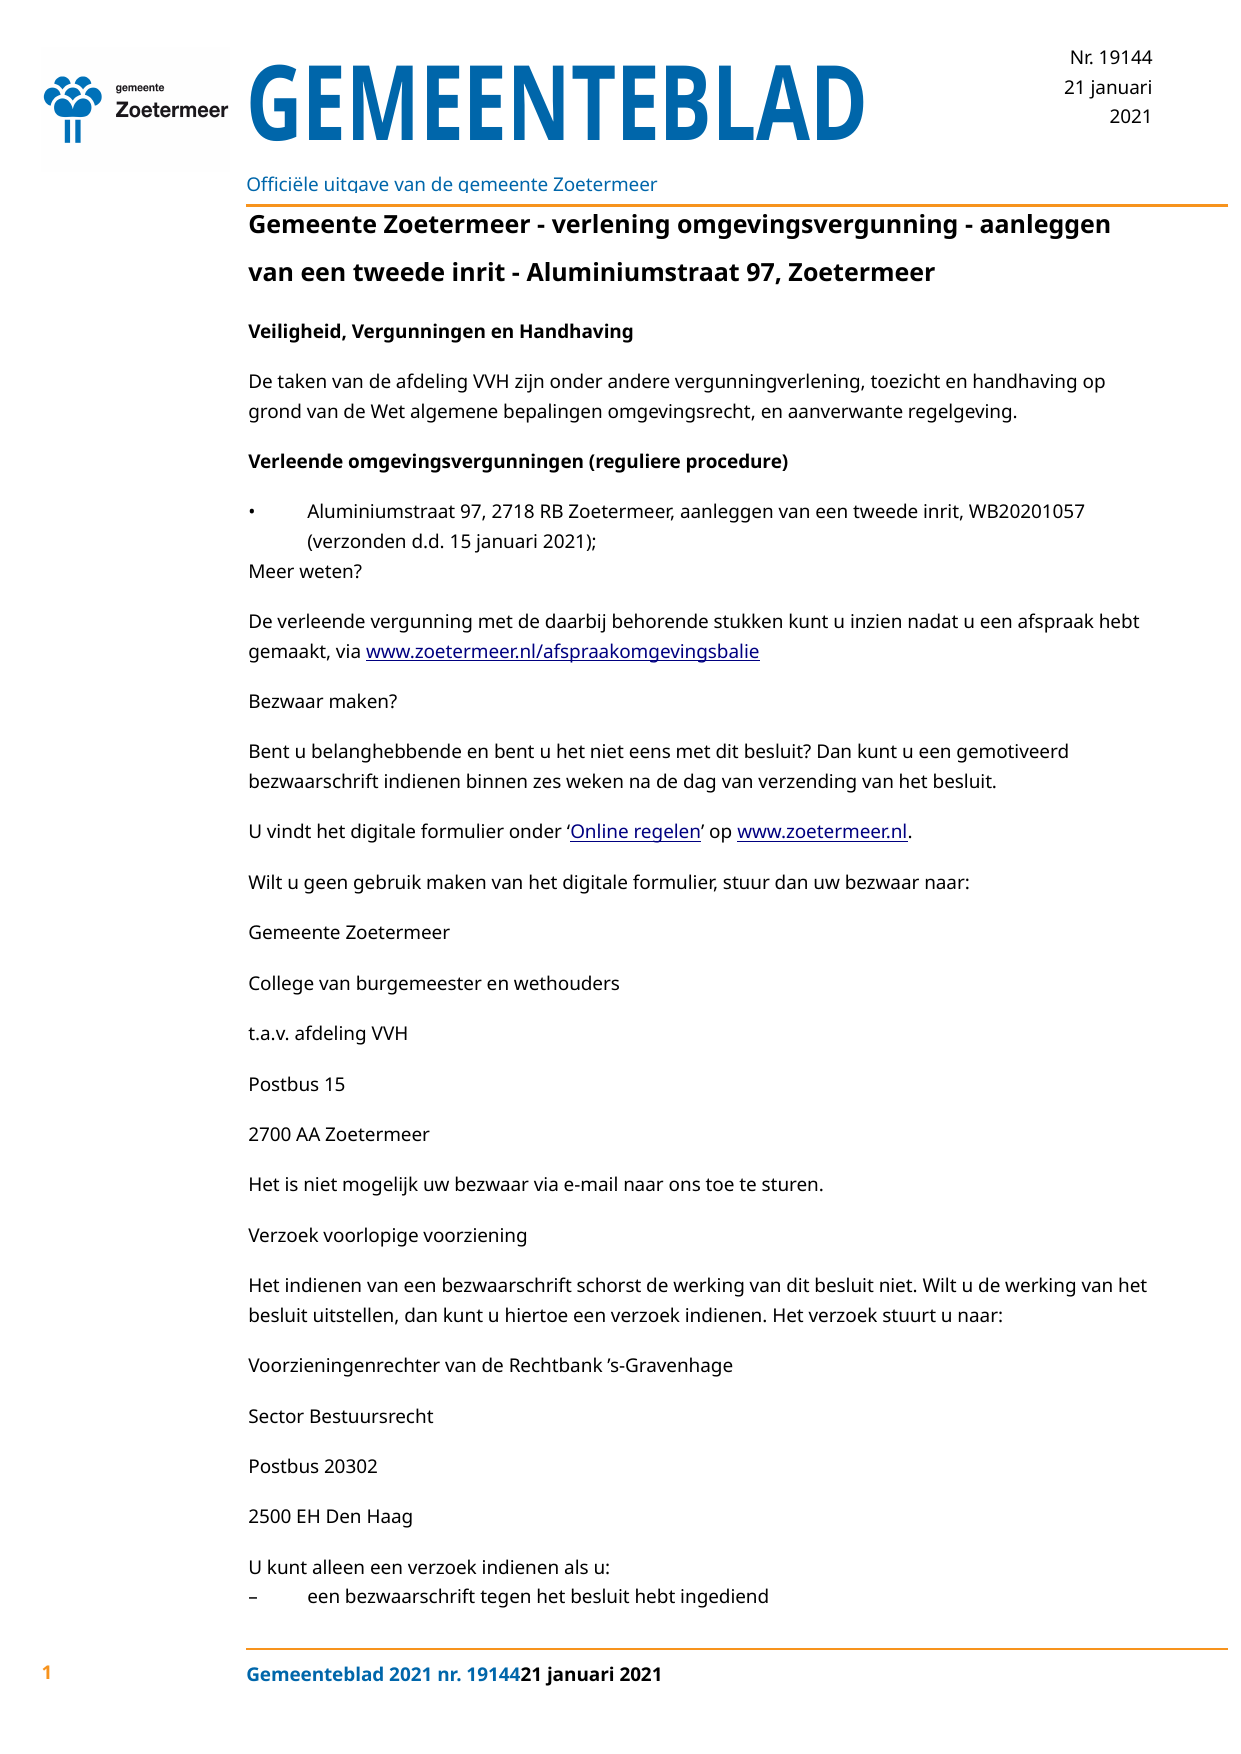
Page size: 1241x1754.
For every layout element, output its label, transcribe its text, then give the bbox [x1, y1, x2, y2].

list Aluminiumstraat 97, 2718 RB Zoetermeer, aanleggen van een tweede inrit, WB20201057 (verzonden d.d. 15 januari 2021); [248, 499, 1152, 554]
list een bezwaarschrift tegen het besluit hebt ingediend [248, 1584, 1152, 1609]
text 2700 AA Zoetermeer [248, 1121, 1152, 1147]
text Sector Bestuursrecht [248, 1403, 1152, 1429]
text Het is niet mogelijk uw bezwaar via e-mail naar ons toe te sturen. [248, 1172, 1152, 1197]
text t.a.v. afdeling VVH [248, 1020, 1152, 1046]
text U vindt het digitale formulier onder ‘Online regelen’ op www.zoetermeer.nl. [248, 819, 1152, 844]
text Gemeente Zoetermeer - verlening omgevingsvergunning - aanleggen van een tweede inrit - Aluminiumstraat 97, Zoetermeer [248, 207, 1152, 288]
text Het indienen van een bezwaarschrift schorst de werking van dit besluit niet. Wilt u de werking van het besluit uitstellen, dan kunt u hiertoe een verzoek indienen. Het verzoek stuurt u naar: [248, 1272, 1152, 1328]
text Gemeente Zoetermeer [248, 919, 1152, 945]
text Voorzieningenrechter van de Rechtbank ’s-Gravenhage [248, 1352, 1152, 1378]
text Verzoek voorlopige voorziening [248, 1222, 1152, 1248]
text Veiligheid, Vergunningen en Handhaving [248, 318, 1152, 344]
text U kunt alleen een verzoek indienen als u: [248, 1554, 1152, 1580]
picture [41, 47, 231, 172]
text Bent u belanghebbende en bent u het niet eens met dit besluit? Dan kunt u een gemotiveerd bezwaarschrift indienen binnen zes weken na de dag van verzending van het besluit. [248, 739, 1152, 794]
text De verleende vergunning met de daarbij behorende stukken kunt u inzien nadat u een afspraak hebt gemaakt, via www.zoetermeer.nl/afspraakomgevingsbalie [248, 608, 1152, 664]
text Postbus 15 [248, 1071, 1152, 1097]
text Bezwaar maken? [248, 688, 1152, 714]
text Verleende omgevingsvergunningen (reguliere procedure) [248, 448, 1152, 474]
text Wilt u geen gebruik maken van het digitale formulier, stuur dan uw bezwaar naar: [248, 869, 1152, 895]
text Postbus 20302 [248, 1453, 1152, 1479]
text 2500 EH Den Haag [248, 1504, 1152, 1529]
text De taken van de afdeling VVH zijn onder andere vergunningverlening, toezicht en handhaving op grond van de Wet algemene bepalingen omgevingsrecht, en aanverwante regelgeving. [248, 368, 1152, 424]
text Meer weten? [248, 558, 1152, 584]
text College van burgemeester en wethouders [248, 970, 1152, 996]
